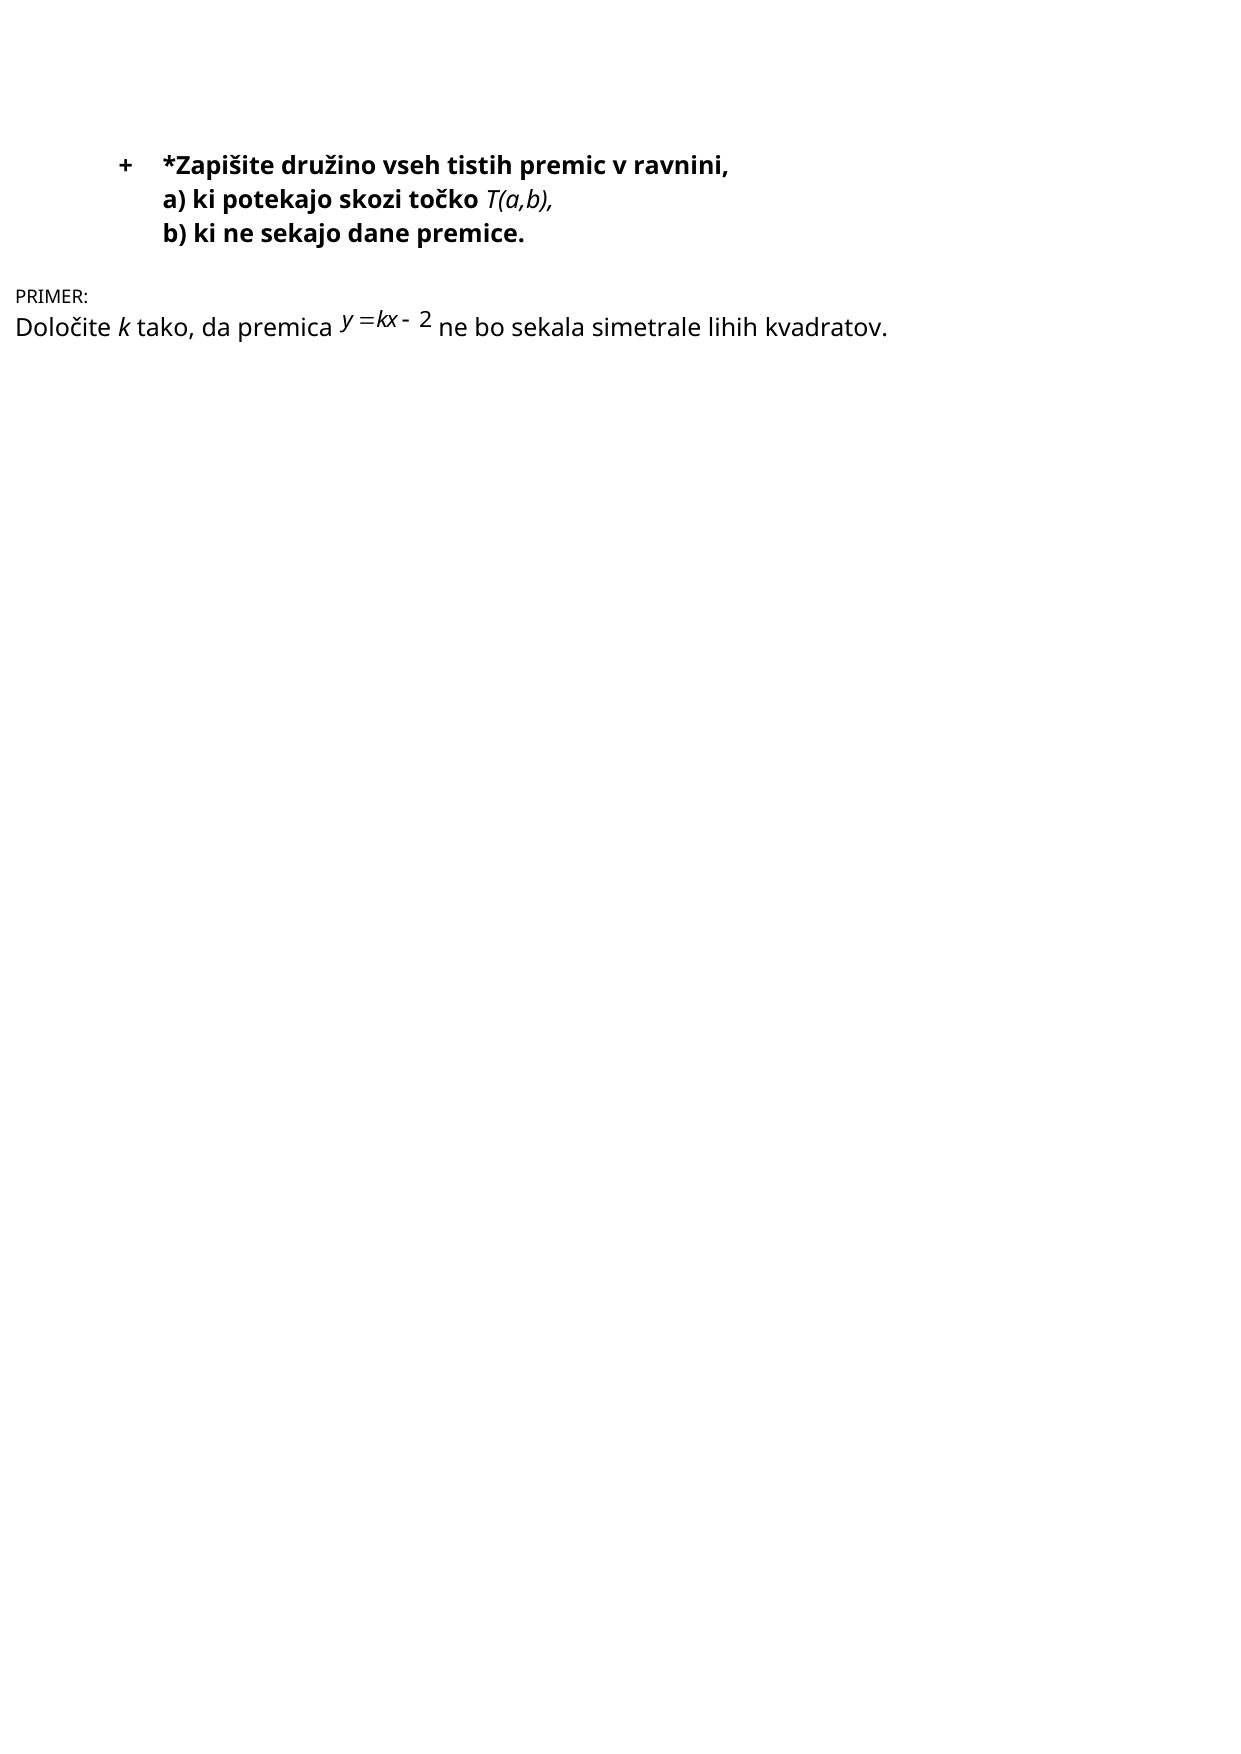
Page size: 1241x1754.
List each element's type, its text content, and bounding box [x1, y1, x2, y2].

text + *Zapišite družino vseh tistih premic v ravnini, a) ki potekajo skozi točko T(a,b), b) ki ne sekajo dane premice. [118, 148, 1226, 250]
text PRIMER: [15, 284, 1226, 309]
text Določite k tako, da premica ne bo sekala simetrale lihih kvadratov. [15, 309, 1226, 343]
